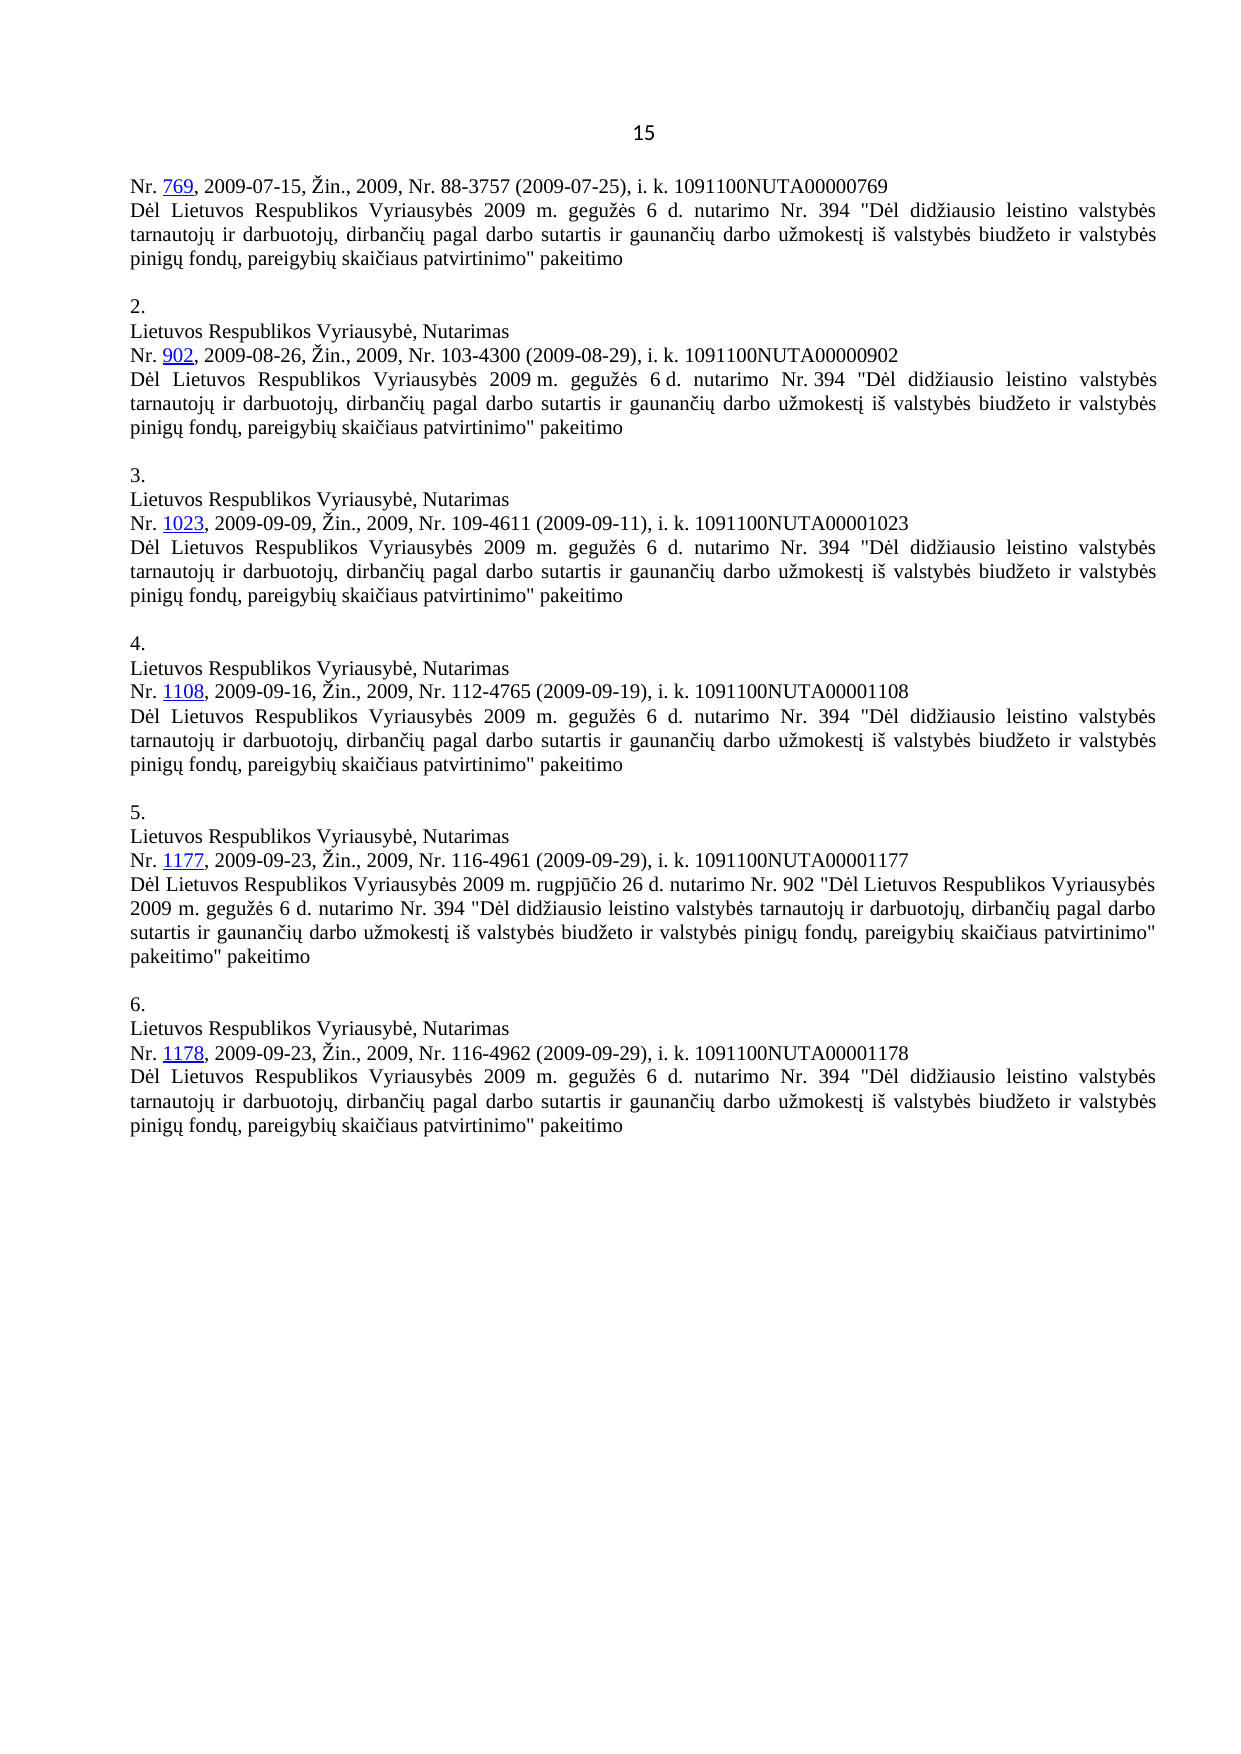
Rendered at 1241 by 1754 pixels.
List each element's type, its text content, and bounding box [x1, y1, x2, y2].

text Dėl Lietuvos Respublikos Vyriausybės 2009 m. rugpjūčio 26 d. nutarimo Nr. 902 "Dėl Lietuvos Respublikos Vyriausybės 2009 m. gegužės 6 d. nutarimo Nr. 394 "Dėl didžiausio leistino valstybės tarnautojų ir darbuotojų, dirbančių pagal darbo sutartis ir gaunančių darbo užmokestį iš valstybės biudžeto ir valstybės pinigų fondų, pareigybių skaičiaus patvirtinimo" pakeitimo" pakeitimo [130, 872, 1157, 968]
text Nr. 769, 2009-07-15, Žin., 2009, Nr. 88-3757 (2009-07-25), i. k. 1091100NUTA00000769 [130, 174, 1157, 198]
text Nr. 1023, 2009-09-09, Žin., 2009, Nr. 109-4611 (2009-09-11), i. k. 1091100NUTA00001023 [130, 511, 1157, 535]
text Nr. 1178, 2009-09-23, Žin., 2009, Nr. 116-4962 (2009-09-29), i. k. 1091100NUTA00001178 [130, 1040, 1157, 1064]
text Lietuvos Respublikos Vyriausybė, Nutarimas [130, 318, 1157, 343]
text Nr. 1108, 2009-09-16, Žin., 2009, Nr. 112-4765 (2009-09-19), i. k. 1091100NUTA00001108 [130, 679, 1157, 703]
text 5. [130, 800, 1157, 824]
text Dėl Lietuvos Respublikos Vyriausybės 2009 m. gegužės 6 d. nutarimo Nr. 394 "Dėl didžiausio leistino valstybės tarnautojų ir darbuotojų, dirbančių pagal darbo sutartis ir gaunančių darbo užmokestį iš valstybės biudžeto ir valstybės pinigų fondų, pareigybių skaičiaus patvirtinimo" pakeitimo [130, 198, 1157, 270]
text Dėl Lietuvos Respublikos Vyriausybės 2009 m. gegužės 6 d. nutarimo Nr. 394 "Dėl didžiausio leistino valstybės tarnautojų ir darbuotojų, dirbančių pagal darbo sutartis ir gaunančių darbo užmokestį iš valstybės biudžeto ir valstybės pinigų fondų, pareigybių skaičiaus patvirtinimo" pakeitimo [130, 1064, 1157, 1137]
text Lietuvos Respublikos Vyriausybė, Nutarimas [130, 487, 1157, 511]
text Dėl Lietuvos Respublikos Vyriausybės 2009 m. gegužės 6 d. nutarimo Nr. 394 "Dėl didžiausio leistino valstybės tarnautojų ir darbuotojų, dirbančių pagal darbo sutartis ir gaunančių darbo užmokestį iš valstybės biudžeto ir valstybės pinigų fondų, pareigybių skaičiaus patvirtinimo" pakeitimo [130, 367, 1157, 439]
text Lietuvos Respublikos Vyriausybė, Nutarimas [130, 1016, 1157, 1040]
text Lietuvos Respublikos Vyriausybė, Nutarimas [130, 655, 1157, 679]
text 6. [130, 992, 1157, 1016]
text Nr. 902, 2009-08-26, Žin., 2009, Nr. 103-4300 (2009-08-29), i. k. 1091100NUTA00000902 [130, 343, 1157, 367]
text 4. [130, 631, 1157, 655]
text 3. [130, 463, 1157, 487]
text Lietuvos Respublikos Vyriausybė, Nutarimas [130, 824, 1157, 848]
text Nr. 1177, 2009-09-23, Žin., 2009, Nr. 116-4961 (2009-09-29), i. k. 1091100NUTA00001177 [130, 848, 1157, 872]
text Dėl Lietuvos Respublikos Vyriausybės 2009 m. gegužės 6 d. nutarimo Nr. 394 "Dėl didžiausio leistino valstybės tarnautojų ir darbuotojų, dirbančių pagal darbo sutartis ir gaunančių darbo užmokestį iš valstybės biudžeto ir valstybės pinigų fondų, pareigybių skaičiaus patvirtinimo" pakeitimo [130, 535, 1157, 607]
text 2. [130, 294, 1157, 318]
text Dėl Lietuvos Respublikos Vyriausybės 2009 m. gegužės 6 d. nutarimo Nr. 394 "Dėl didžiausio leistino valstybės tarnautojų ir darbuotojų, dirbančių pagal darbo sutartis ir gaunančių darbo užmokestį iš valstybės biudžeto ir valstybės pinigų fondų, pareigybių skaičiaus patvirtinimo" pakeitimo [130, 703, 1157, 776]
